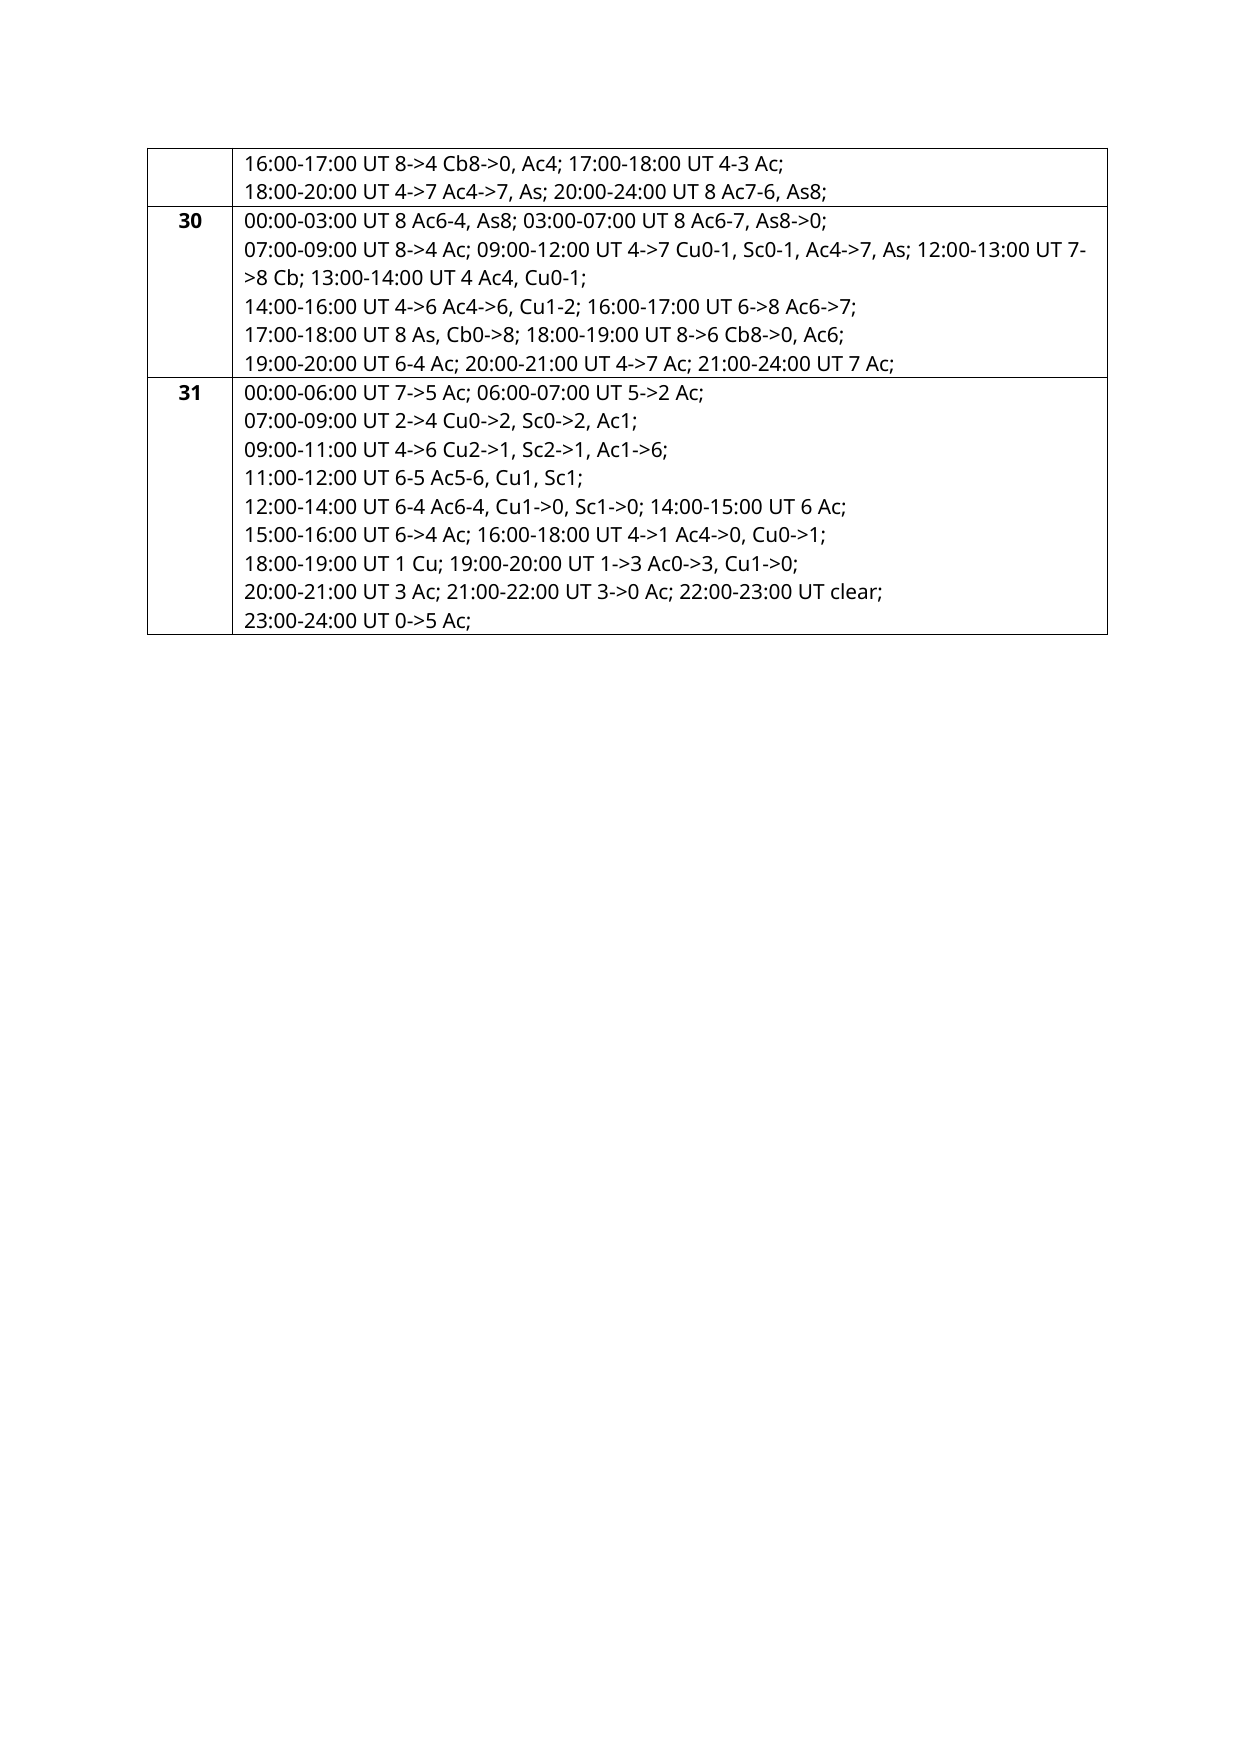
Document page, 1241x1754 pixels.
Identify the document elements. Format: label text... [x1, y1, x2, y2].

table_cell 16:00-17:00 UT 8->4 Cb8->0, Ac4; 17:00-18:00 UT 4-3 Ac; 18:00-20:00 UT 4->7 Ac4->7, As; 20:00-24:00 UT 8 Ac7-6, As8; [233, 149, 1107, 206]
table_cell [148, 149, 232, 206]
table_cell 00:00-06:00 UT 7->5 Ac; 06:00-07:00 UT 5->2 Ac; 07:00-09:00 UT 2->4 Cu0->2, Sc0->2, Ac1; 09:00-11:00 UT 4->6 Cu2->1, Sc2->1, Ac1->6; 11:00-12:00 UT 6-5 Ac5-6, Cu1, Sc1; 12:00-14:00 UT 6-4 Ac6-4, Cu1->0, Sc1->0; 14:00-15:00 UT 6 Ac; 15:00-16:00 UT 6->4 Ac; 16:00-18:00 UT 4->1 Ac4->0, Cu0->1; 18:00-19:00 UT 1 Cu; 19:00-20:00 UT 1->3 Ac0->3, Cu1->0; 20:00-21:00 UT 3 Ac; 21:00-22:00 UT 3->0 Ac; 22:00-23:00 UT clear; 23:00-24:00 UT 0->5 Ac; [233, 378, 1107, 634]
table_cell 31 [148, 378, 232, 634]
table_cell 30 [148, 207, 232, 377]
table_cell 00:00-03:00 UT 8 Ac6-4, As8; 03:00-07:00 UT 8 Ac6-7, As8->0; 07:00-09:00 UT 8->4 Ac; 09:00-12:00 UT 4->7 Cu0-1, Sc0-1, Ac4->7, As; 12:00-13:00 UT 7->8 Cb; 13:00-14:00 UT 4 Ac4, Cu0-1; 14:00-16:00 UT 4->6 Ac4->6, Cu1-2; 16:00-17:00 UT 6->8 Ac6->7; 17:00-18:00 UT 8 As, Cb0->8; 18:00-19:00 UT 8->6 Cb8->0, Ac6; 19:00-20:00 UT 6-4 Ac; 20:00-21:00 UT 4->7 Ac; 21:00-24:00 UT 7 Ac; [233, 207, 1107, 377]
